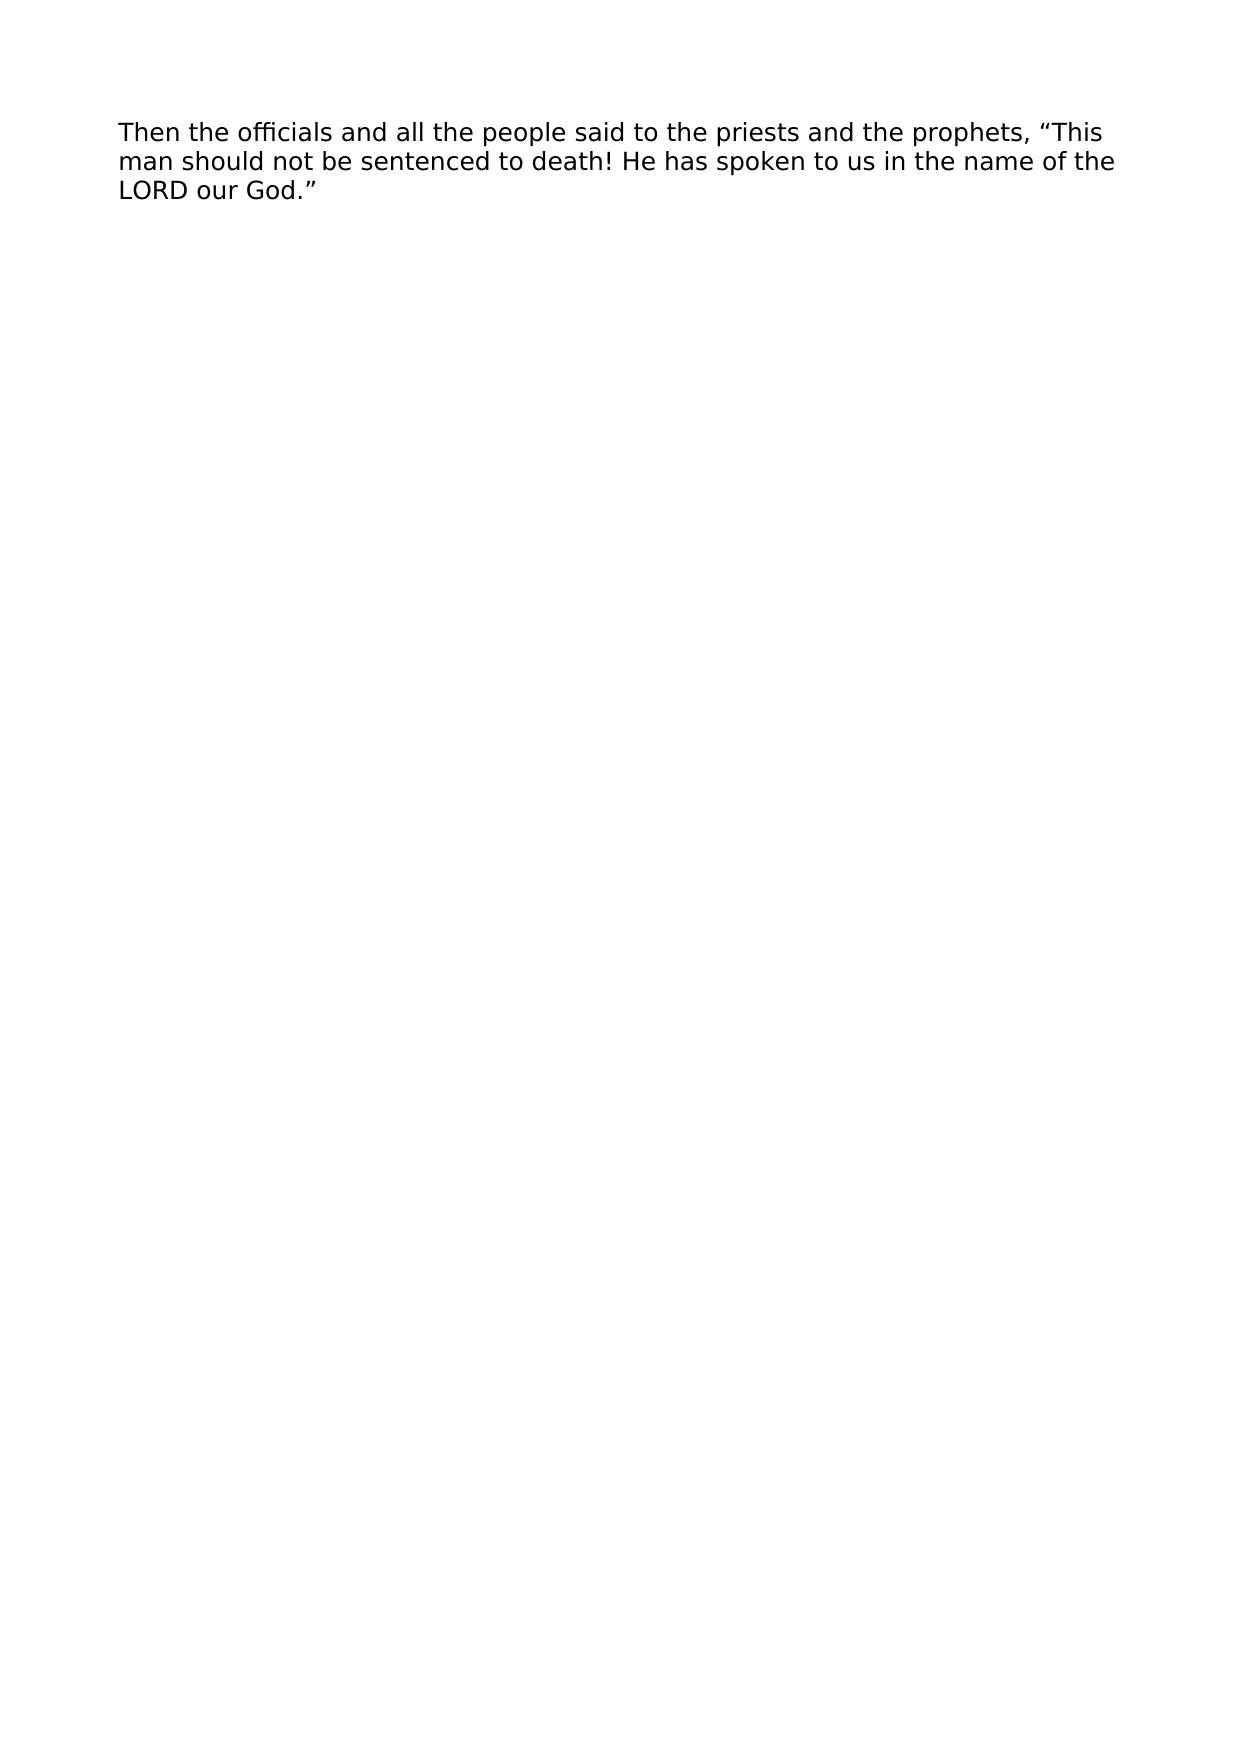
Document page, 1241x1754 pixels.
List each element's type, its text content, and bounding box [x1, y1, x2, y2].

text Then the officials and all the people said to the priests and the prophets, “This man should not be sentenced to death! He has spoken to us in the name of the LORD our God.” [118, 118, 1122, 206]
